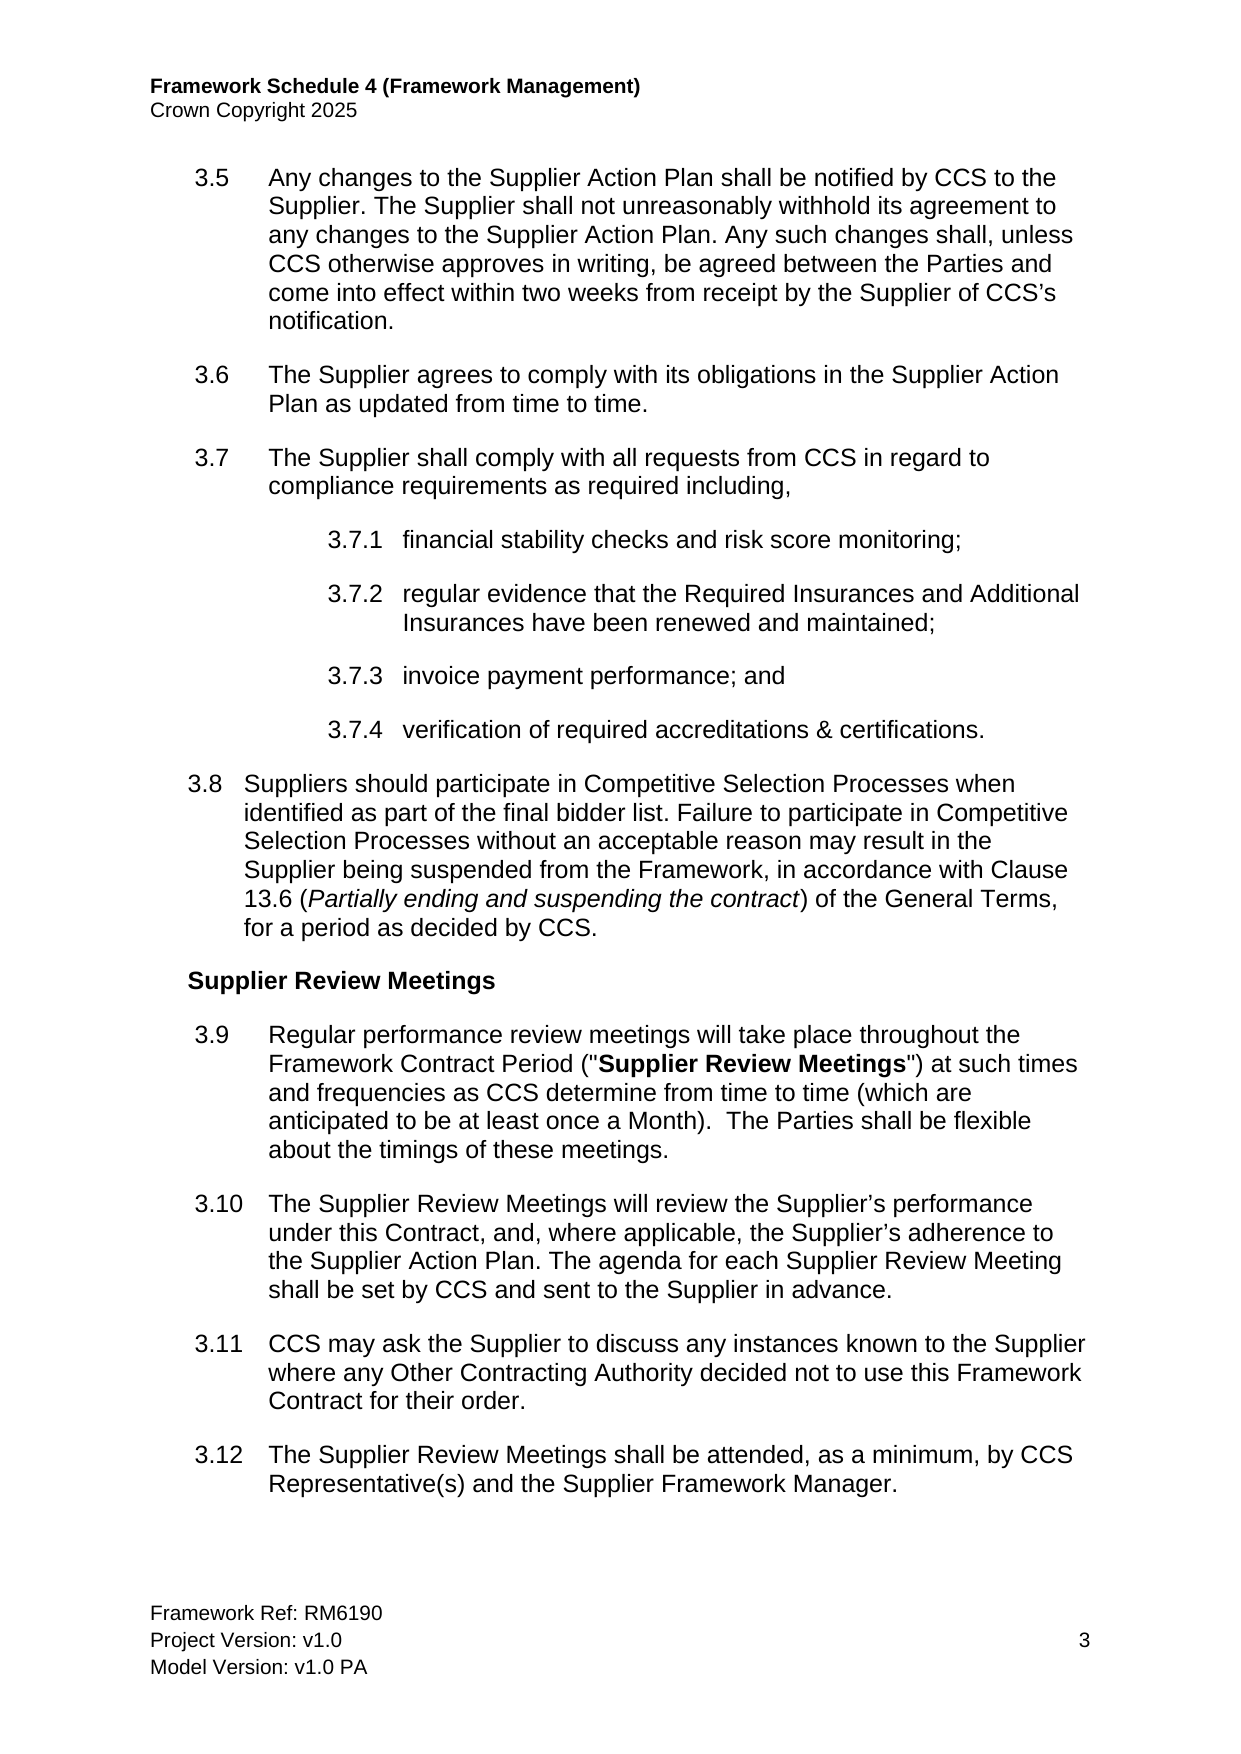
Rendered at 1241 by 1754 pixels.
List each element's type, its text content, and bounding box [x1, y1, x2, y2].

list The Supplier Review Meetings shall be attended, as a minimum, by CCS Representative(s) and the Supplier Framework Manager. [194, 1440, 1090, 1497]
list Any changes to the Supplier Action Plan shall be notified by CCS to the Supplier. The Supplier shall not unreasonably withhold its agreement to any changes to the Supplier Action Plan. Any such changes shall, unless CCS otherwise approves in writing, be agreed between the Parties and come into effect within two weeks from receipt by the Supplier of CCS’s notification. [194, 162, 1090, 335]
list verification of required accreditations & certifications. [327, 715, 1090, 744]
list The Supplier shall comply with all requests from CCS in regard to compliance requirements as required including, [194, 442, 1090, 500]
list The Supplier Review Meetings will review the Supplier’s performance under this Contract, and, where applicable, the Supplier’s adherence to the Supplier Action Plan. The agenda for each Supplier Review Meeting shall be set by CCS and sent to the Supplier in advance. [194, 1189, 1090, 1304]
list Suppliers should participate in Competitive Selection Processes when identified as part of the final bidder list. Failure to participate in Competitive Selection Processes without an acceptable reason may result in the Supplier being suspended from the Framework, in accordance with Clause 13.6 (Partially ending and suspending the contract) of the General Terms, for a period as decided by CCS. [187, 769, 1090, 941]
list regular evidence that the Required Insurances and Additional Insurances have been renewed and maintained; [327, 579, 1090, 636]
list invoice payment performance; and [327, 661, 1090, 690]
text Supplier Review Meetings [187, 966, 1090, 995]
list CCS may ask the Supplier to discuss any instances known to the Supplier where any Other Contracting Authority decided not to use this Framework Contract for their order. [194, 1329, 1090, 1415]
list The Supplier agrees to comply with its obligations in the Supplier Action Plan as updated from time to time. [194, 360, 1090, 417]
list financial stability checks and risk score monitoring; [327, 525, 1090, 554]
list Regular performance review meetings will take place throughout the Framework Contract Period ("Supplier Review Meetings") at such times and frequencies as CCS determine from time to time (which are anticipated to be at least once a Month). The Parties shall be flexible about the timings of these meetings. [194, 1020, 1090, 1164]
